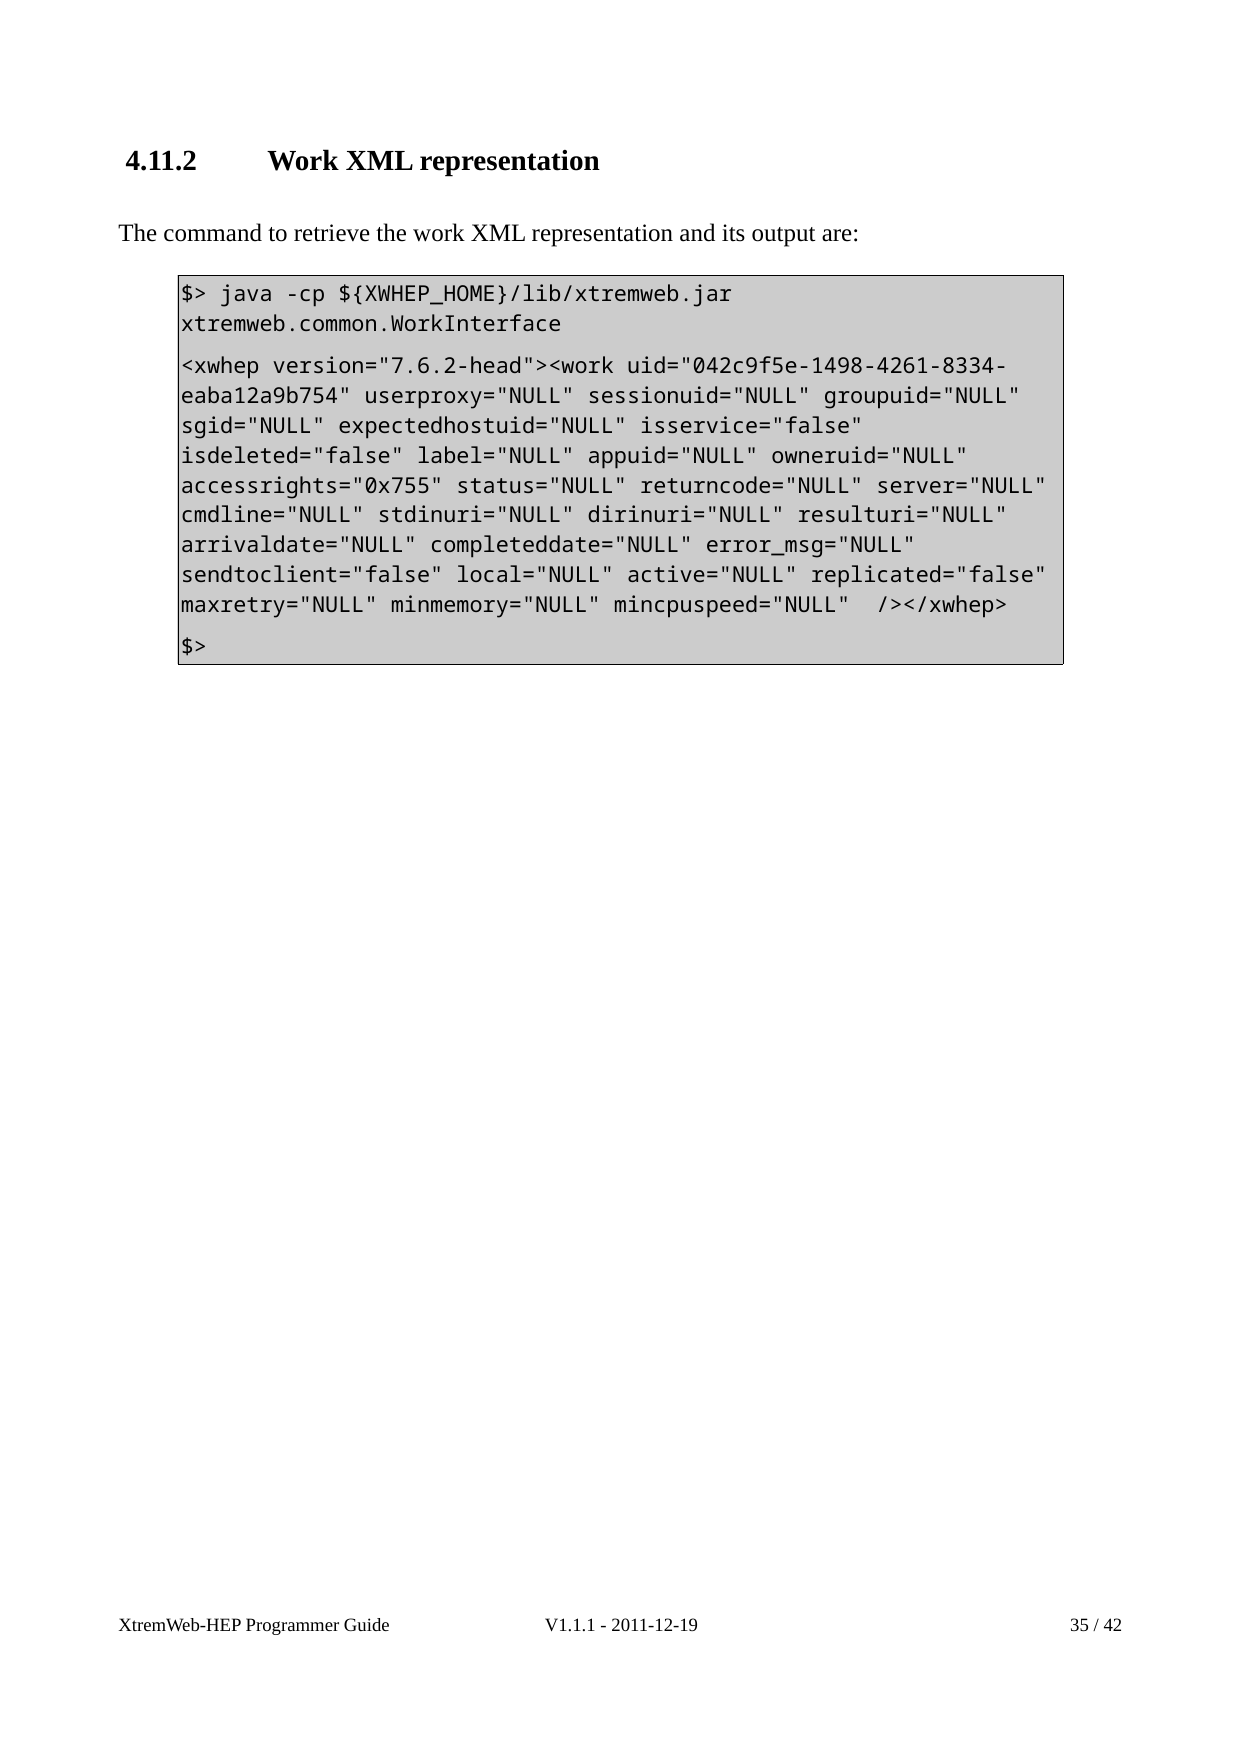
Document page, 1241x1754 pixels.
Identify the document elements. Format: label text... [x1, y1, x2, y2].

text The command to retrieve the work XML representation and its output are: [118, 218, 1122, 247]
text $> [179, 628, 1063, 664]
subtitle Work XML representation [118, 143, 1122, 177]
text <xwhep version="7.6.2-head"><work uid="042c9f5e-1498-4261-8334-eaba12a9b754" userproxy="NULL" sessionuid="NULL" groupuid="NULL" sgid="NULL" expectedhostuid="NULL" isservice="false" isdeleted="false" label="NULL" appuid="NULL" owneruid="NULL" accessrights="0x755" status="NULL" returncode="NULL" server="NULL" cmdline="NULL" stdinuri="NULL" dirinuri="NULL" resulturi="NULL" arrivaldate="NULL" completeddate="NULL" error_msg="NULL" sendtoclient="false" local="NULL" active="NULL" replicated="false" maxretry="NULL" minmemory="NULL" mincpuspeed="NULL" /></xwhep> [179, 347, 1063, 619]
text $> java -cp ${XWHEP_HOME}/lib/xtremweb.jar xtremweb.common.WorkInterface [179, 276, 1063, 338]
